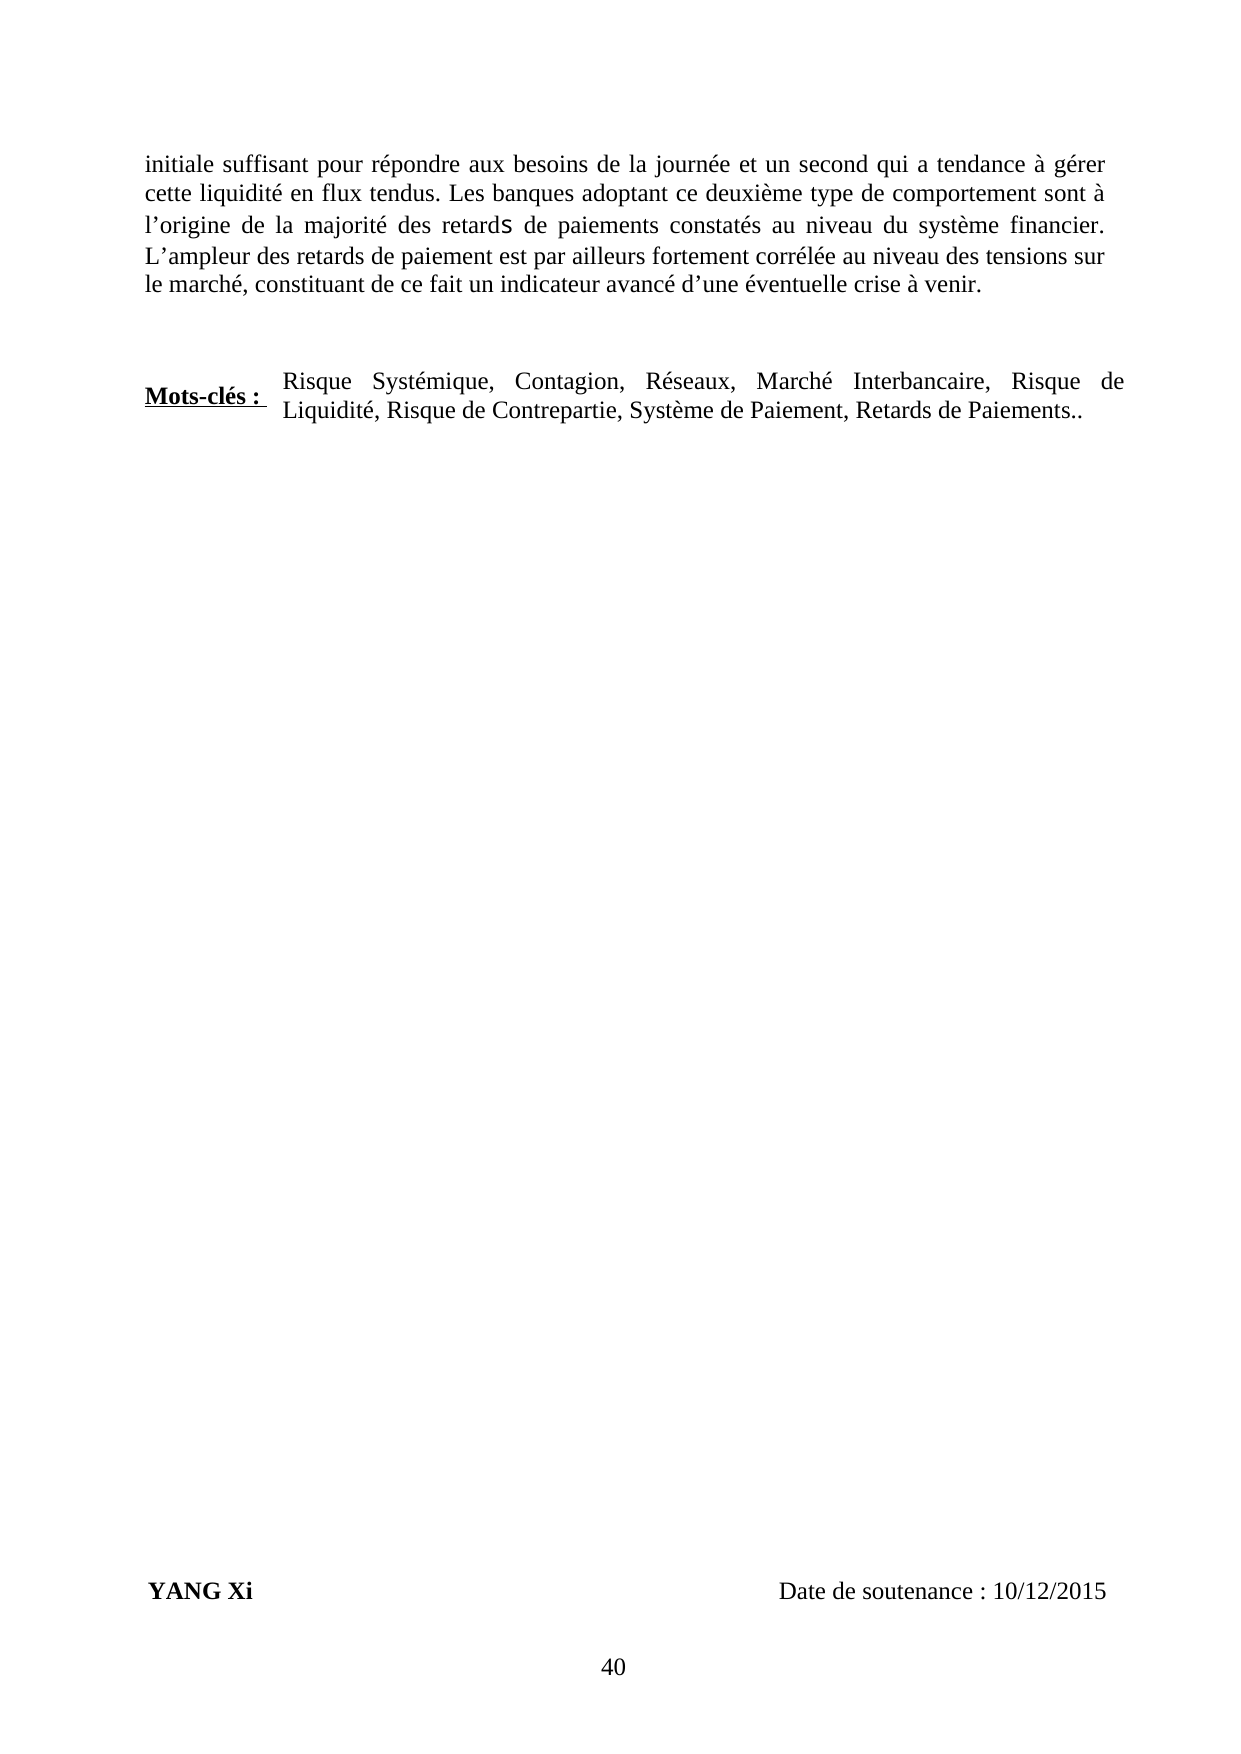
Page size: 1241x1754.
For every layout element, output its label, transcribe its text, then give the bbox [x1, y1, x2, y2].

table_header YANG Xi [136, 1576, 753, 1605]
table_cell initiale suffisant pour répondre aux besoins de la journée et un second qui a tendance à gérer cette liquidité en flux tendus. Les banques adoptant ce deuxième type de comportement sont à l’origine de la majorité des retards de paiements constatés au niveau du système financier. L’ampleur des retards de paiement est par ailleurs fortement corrélée au niveau des tensions sur le marché, constituant de ce fait un indicateur avancé d’une éventuelle crise à venir. [143, 148, 1107, 324]
table_header Mots-clés : [143, 365, 281, 426]
table_header Risque Systémique, Contagion, Réseaux, Marché Interbancaire, Risque de Liquidité, Risque de Contrepartie, Système de Paiement, Retards de Paiements.. [281, 365, 1126, 426]
table_header Date de soutenance : 10/12/2015 [753, 1576, 1117, 1605]
